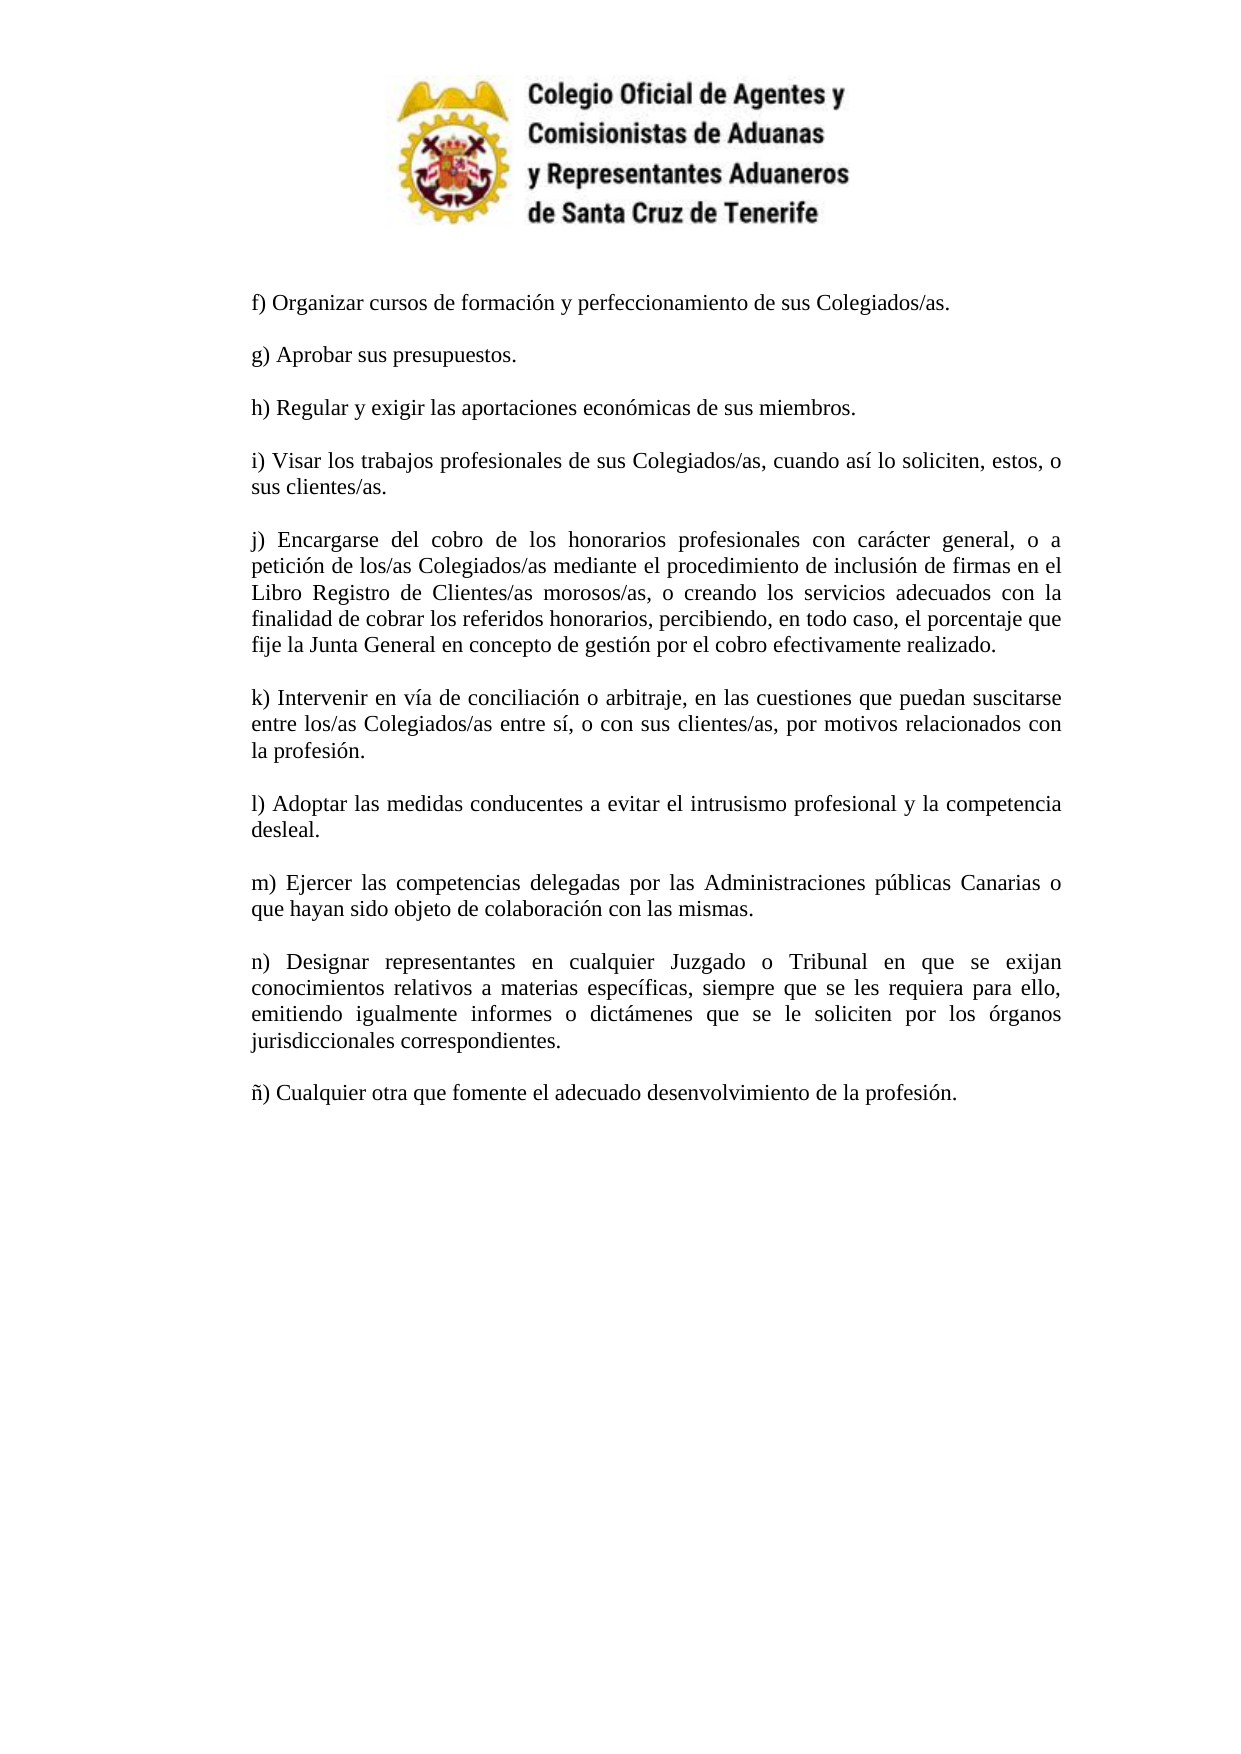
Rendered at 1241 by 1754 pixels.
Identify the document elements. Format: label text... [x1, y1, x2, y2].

text j) Encargarse del cobro de los honorarios profesionales con carácter general, o a petición de los/as Colegiados/as mediante el procedimiento de inclusión de firmas en el Libro Registro de Clientes/as morosos/as, o creando los servicios adecuados con la finalidad de cobrar los referidos honorarios, percibiendo, en todo caso, el porcentaje que fije la Junta General en concepto de gestión por el cobro efectivamente realizado. [251, 526, 1063, 658]
text f) Organizar cursos de formación y perfeccionamiento de sus Colegiados/as. [251, 289, 1063, 315]
text n) Designar representantes en cualquier Juzgado o Tribunal en que se exijan conocimientos relativos a materias específicas, siempre que se les requiera para ello, emitiendo igualmente informes o dictámenes que se le soliciten por los órganos jurisdiccionales correspondientes. [251, 948, 1063, 1053]
text i) Visar los trabajos profesionales de sus Colegiados/as, cuando así lo soliciten, estos, o sus clientes/as. [251, 447, 1063, 500]
text k) Intervenir en vía de conciliación o arbitraje, en las cuestiones que puedan suscitarse entre los/as Colegiados/as entre sí, o con sus clientes/as, por motivos relacionados con la profesión. [251, 684, 1063, 763]
text m) Ejercer las competencias delegadas por las Administraciones públicas Canarias o que hayan sido objeto de colaboración con las mismas. [251, 869, 1063, 921]
text l) Adoptar las medidas conducentes a evitar el intrusismo profesional y la competencia desleal. [251, 789, 1063, 842]
text ñ) Cualquier otra que fomente el adecuado desenvolvimiento de la profesión. [251, 1079, 1063, 1106]
text h) Regular y exigir las aportaciones económicas de sus miembros. [251, 394, 1063, 421]
text g) Aprobar sus presupuestos. [251, 342, 1063, 368]
